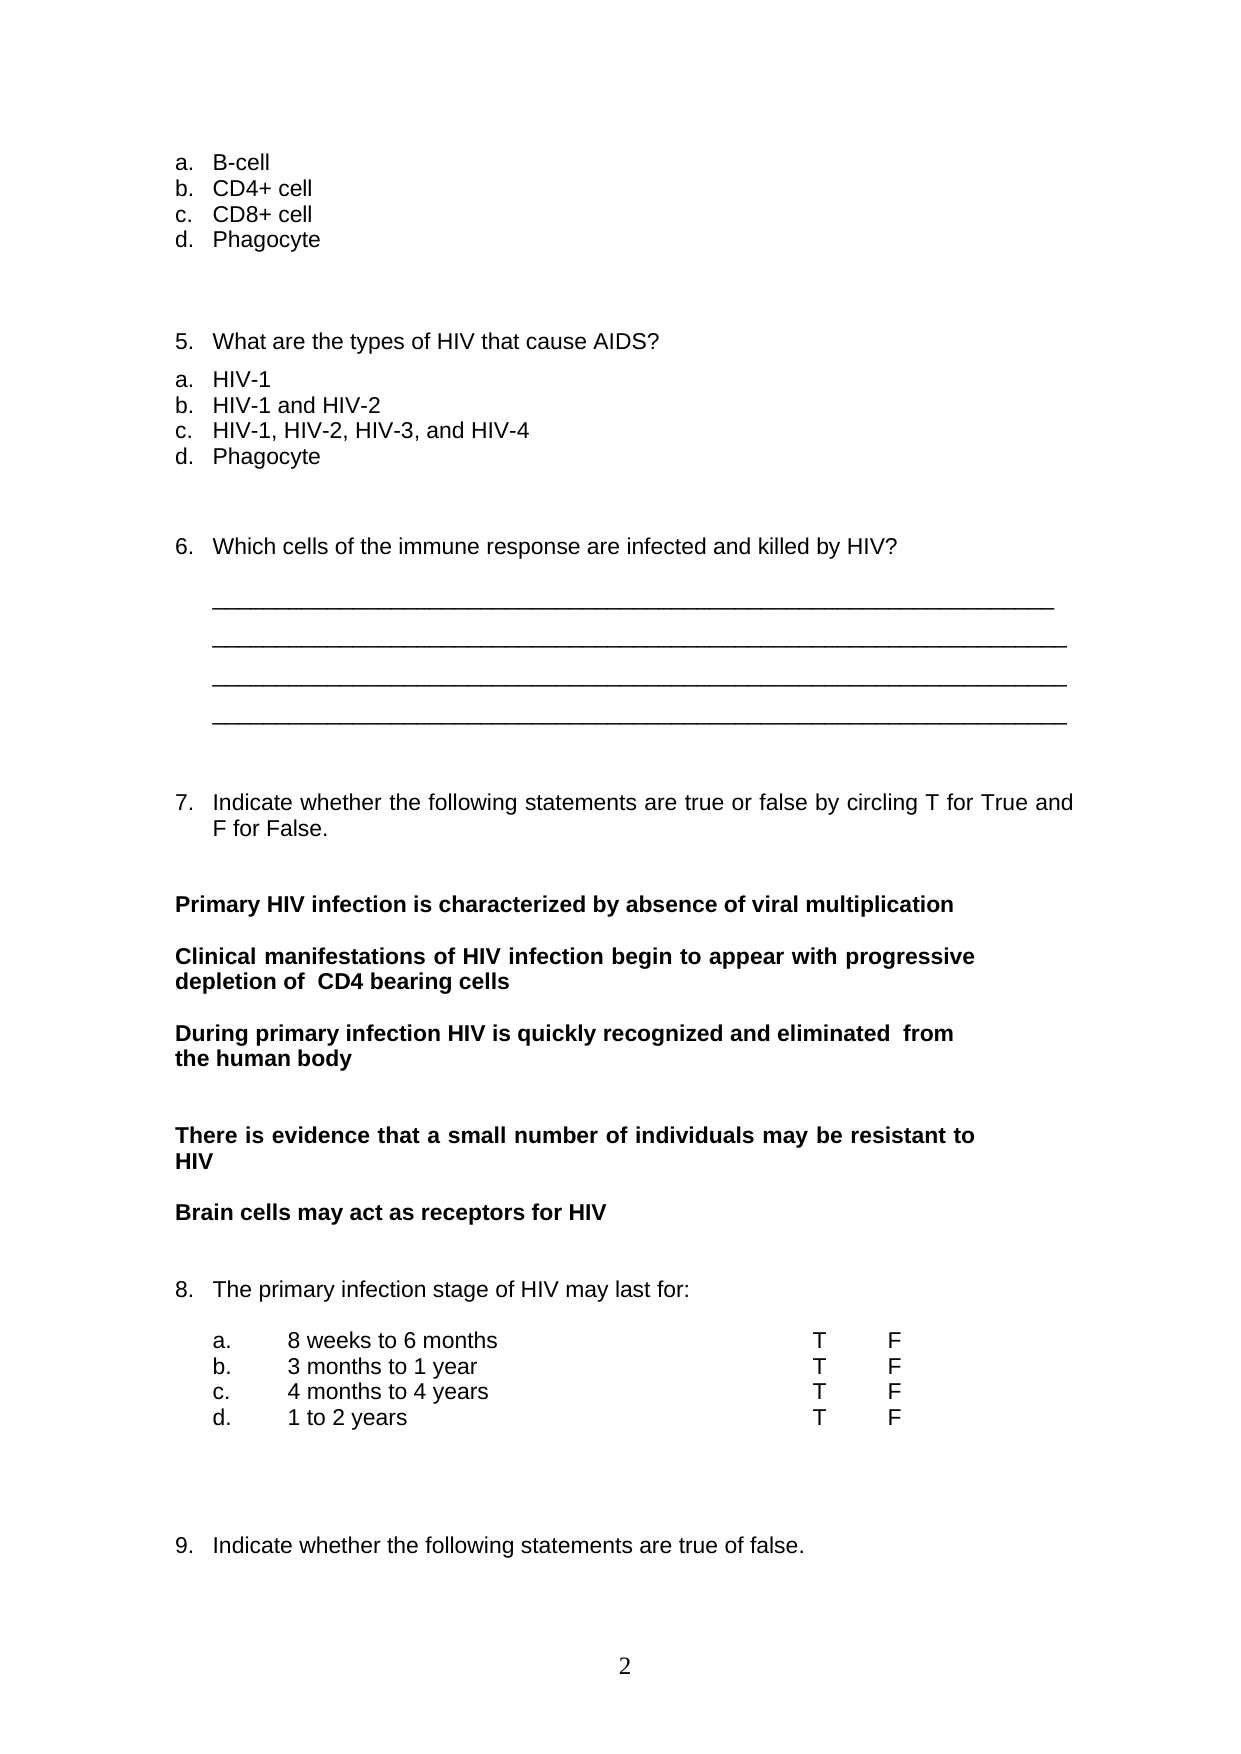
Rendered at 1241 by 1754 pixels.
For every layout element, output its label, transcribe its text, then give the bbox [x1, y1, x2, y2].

text ___________________________________________________________________ [212, 700, 1075, 726]
list Phagocyte [175, 444, 1075, 469]
list CD4+ cell [175, 176, 1075, 201]
list CD8+ cell [175, 201, 1075, 227]
text c. 4 months to 4 years T F [212, 1379, 1075, 1405]
list B-cell [175, 150, 1075, 176]
table_cell Brain cells may act as receptors for HIV [164, 1174, 987, 1225]
list Indicate whether the following statements are true of false. [175, 1533, 1075, 1558]
list HIV-1 [175, 367, 1075, 392]
list Which cells of the immune response are infected and killed by HIV? [175, 533, 1075, 559]
table_cell Clinical manifestations of HIV infection begin to appear with progressive depletion of CD4 bearing cells [164, 918, 987, 1020]
text d. 1 to 2 years T F [212, 1405, 1075, 1430]
list What are the types of HIV that cause AIDS? [175, 329, 1075, 354]
list Phagocyte [175, 227, 1075, 252]
list The primary infection stage of HIV may last for: [175, 1277, 1075, 1302]
text a. 8 weeks to 6 months T F [212, 1328, 1075, 1353]
text ___________________________________________________________________ [212, 662, 1075, 687]
table_cell During primary infection HIV is quickly recognized and eliminated from the human body [164, 1020, 987, 1097]
table_cell [988, 1174, 1086, 1225]
table_cell [988, 918, 1086, 1020]
table_header [988, 867, 1086, 918]
list HIV-1, HIV-2, HIV-3, and HIV-4 [175, 418, 1075, 444]
text ___________________________________________________________________ [212, 623, 1075, 649]
text __________________________________________________________________ [212, 585, 1075, 610]
table_cell There is evidence that a small number of individuals may be resistant to HIV [164, 1097, 987, 1174]
list Indicate whether the following statements are true or false by circling T for True and F for False. [175, 790, 1075, 841]
table_cell [988, 1020, 1086, 1097]
list HIV-1 and HIV-2 [175, 392, 1075, 418]
text b. 3 months to 1 year T F [212, 1353, 1075, 1379]
table_header Primary HIV infection is characterized by absence of viral multiplication [164, 867, 987, 918]
table_cell [988, 1097, 1086, 1174]
